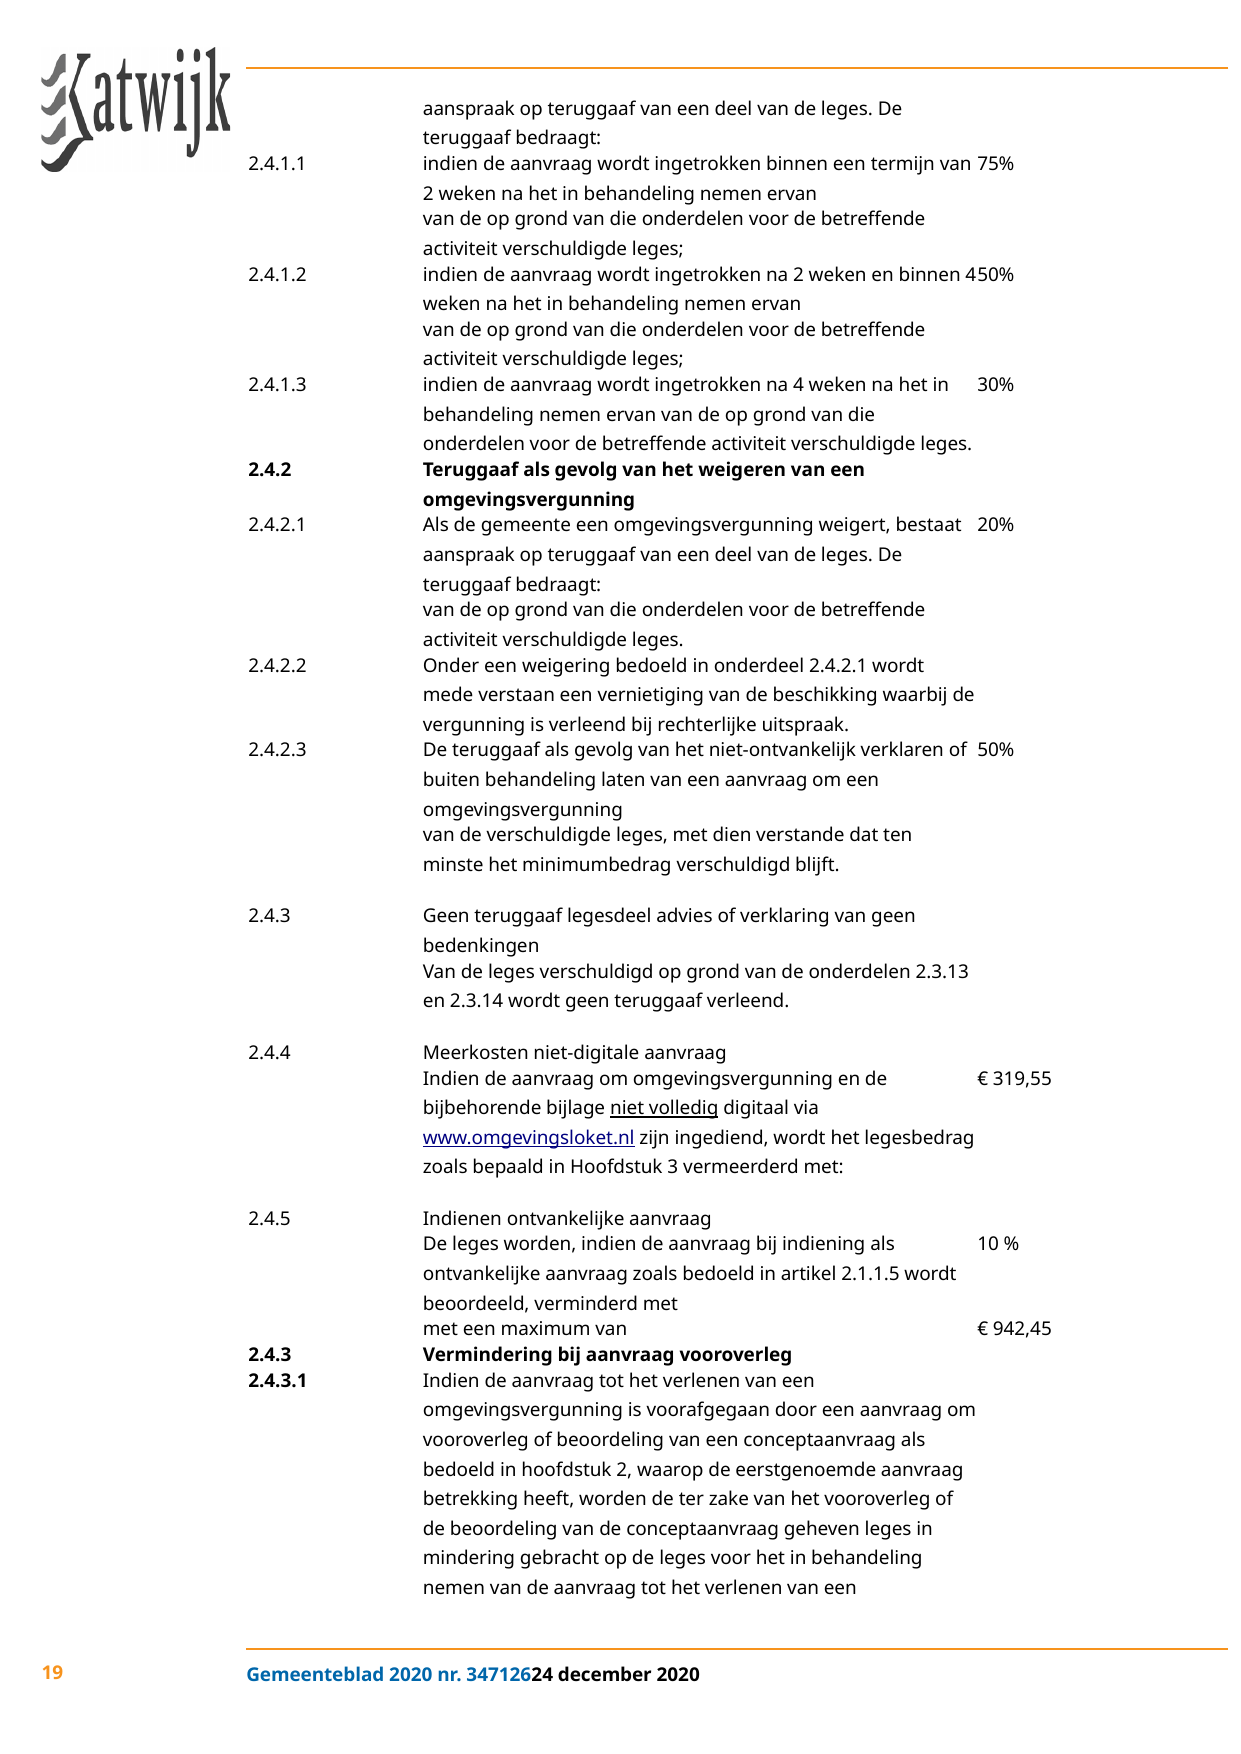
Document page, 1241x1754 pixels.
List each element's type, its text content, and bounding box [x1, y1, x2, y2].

table_cell 2.4.1.2 [248, 261, 423, 316]
table_cell De teruggaaf als gevolg van het niet-ontvankelijk verklaren of buiten behandeling laten van een aanvraag om een omgevingsvergunning [423, 737, 977, 822]
table_cell [248, 596, 423, 652]
table_cell [977, 1367, 1152, 1600]
table_cell [977, 822, 1152, 877]
table_cell indien de aanvraag wordt ingetrokken na 2 weken en binnen 4 weken na het in behandeling nemen ervan [423, 261, 977, 316]
table_cell [977, 95, 1152, 150]
table_cell [977, 1039, 1152, 1065]
table_cell 20% [977, 512, 1152, 596]
table_cell [248, 95, 423, 150]
table_cell [977, 903, 1152, 958]
table_cell € 942,45 [977, 1316, 1152, 1341]
table_cell Teruggaaf als gevolg van het weigeren van een omgevingsvergunning [423, 456, 977, 512]
table_cell [977, 316, 1152, 371]
table_cell Van de leges verschuldigd op grond van de onderdelen 2.3.13 en 2.3.14 wordt geen teruggaaf verleend. [423, 958, 977, 1013]
table_cell 50% [977, 261, 1152, 316]
table_cell [977, 205, 1152, 261]
table_cell indien de aanvraag wordt ingetrokken na 4 weken na het in behandeling nemen ervan van de op grond van die onderdelen voor de betreffende activiteit verschuldigde leges. [423, 371, 977, 456]
table_cell van de op grond van die onderdelen voor de betreffende activiteit verschuldigde leges; [423, 205, 977, 261]
table_cell [977, 1205, 1152, 1231]
table_cell aanspraak op teruggaaf van een deel van de leges. De teruggaaf bedraagt: [423, 95, 977, 150]
table_cell 2.4.3.1 [248, 1367, 423, 1600]
table_cell [248, 1065, 423, 1179]
table_cell [977, 877, 1152, 903]
table_cell Onder een weigering bedoeld in onderdeel 2.4.2.1 wordt mede verstaan een vernietiging van de beschikking waarbij de vergunning is verleend bij rechterlijke uitspraak. [423, 652, 977, 737]
table_cell 75% [977, 150, 1152, 205]
table_cell 10 % [977, 1231, 1152, 1316]
table_cell 2.4.2.1 [248, 512, 423, 596]
table_cell [977, 958, 1152, 1013]
table_cell 2.4.4 [248, 1039, 423, 1065]
table_cell [248, 822, 423, 877]
table_cell Indien de aanvraag tot het verlenen van een omgevingsvergunning is voorafgegaan door een aanvraag om vooroverleg of beoordeling van een conceptaanvraag als bedoeld in hoofdstuk 2, waarop de eerstgenoemde aanvraag betrekking heeft, worden de ter zake van het vooroverleg of de beoordeling van de conceptaanvraag geheven leges in mindering gebracht op de leges voor het in behandeling nemen van de aanvraag tot het verlenen van een [423, 1367, 977, 1600]
table_cell Als de gemeente een omgevingsvergunning weigert, bestaat aanspraak op teruggaaf van een deel van de leges. De teruggaaf bedraagt: [423, 512, 977, 596]
table_cell 2.4.3 [248, 903, 423, 958]
table_cell 2.4.1.3 [248, 371, 423, 456]
table_cell De leges worden, indien de aanvraag bij indiening als ontvankelijke aanvraag zoals bedoeld in artikel 2.1.1.5 wordt beoordeeld, verminderd met [423, 1231, 977, 1316]
table_cell 50% [977, 737, 1152, 822]
table_cell 30% [977, 371, 1152, 456]
table_cell Geen teruggaaf legesdeel advies of verklaring van geen bedenkingen [423, 903, 977, 958]
picture [41, 47, 231, 172]
table_cell van de verschuldigde leges, met dien verstande dat ten minste het minimumbedrag verschuldigd blijft. [423, 822, 977, 877]
table_cell 2.4.2 [248, 456, 423, 512]
table_cell 2.4.5 [248, 1205, 423, 1231]
table_cell [977, 652, 1152, 737]
table_cell [248, 1179, 423, 1205]
table_cell [423, 1013, 977, 1039]
table_cell 2.4.2.3 [248, 737, 423, 822]
table_cell [248, 958, 423, 1013]
table_cell [248, 1316, 423, 1341]
table_cell van de op grond van die onderdelen voor de betreffende activiteit verschuldigde leges. [423, 596, 977, 652]
table_cell van de op grond van die onderdelen voor de betreffende activiteit verschuldigde leges; [423, 316, 977, 371]
table_cell met een maximum van [423, 1316, 977, 1341]
table_cell € 319,55 [977, 1065, 1152, 1179]
table_cell [977, 1341, 1152, 1367]
table_cell [248, 877, 423, 903]
table_cell Indien de aanvraag om omgevingsvergunning en de bijbehorende bijlage niet volledig digitaal via www.omgevingsloket.nl zijn ingediend, wordt het legesbedrag zoals bepaald in Hoofdstuk 3 vermeerderd met: [423, 1065, 977, 1179]
table_cell [423, 877, 977, 903]
table_cell [248, 316, 423, 371]
table_cell [977, 1179, 1152, 1205]
table_cell [977, 456, 1152, 512]
table_cell [248, 1231, 423, 1316]
table_cell 2.4.1.1 [248, 150, 423, 205]
table_cell indien de aanvraag wordt ingetrokken binnen een termijn van 2 weken na het in behandeling nemen ervan [423, 150, 977, 205]
table_cell 2.4.3 [248, 1341, 423, 1367]
table_cell [248, 205, 423, 261]
table_cell [248, 1013, 423, 1039]
table_cell Vermindering bij aanvraag vooroverleg [423, 1341, 977, 1367]
table_cell [423, 1179, 977, 1205]
table_cell [977, 1013, 1152, 1039]
table_cell Indienen ontvankelijke aanvraag [423, 1205, 977, 1231]
table_cell [977, 596, 1152, 652]
table_cell Meerkosten niet-digitale aanvraag [423, 1039, 977, 1065]
table_cell 2.4.2.2 [248, 652, 423, 737]
